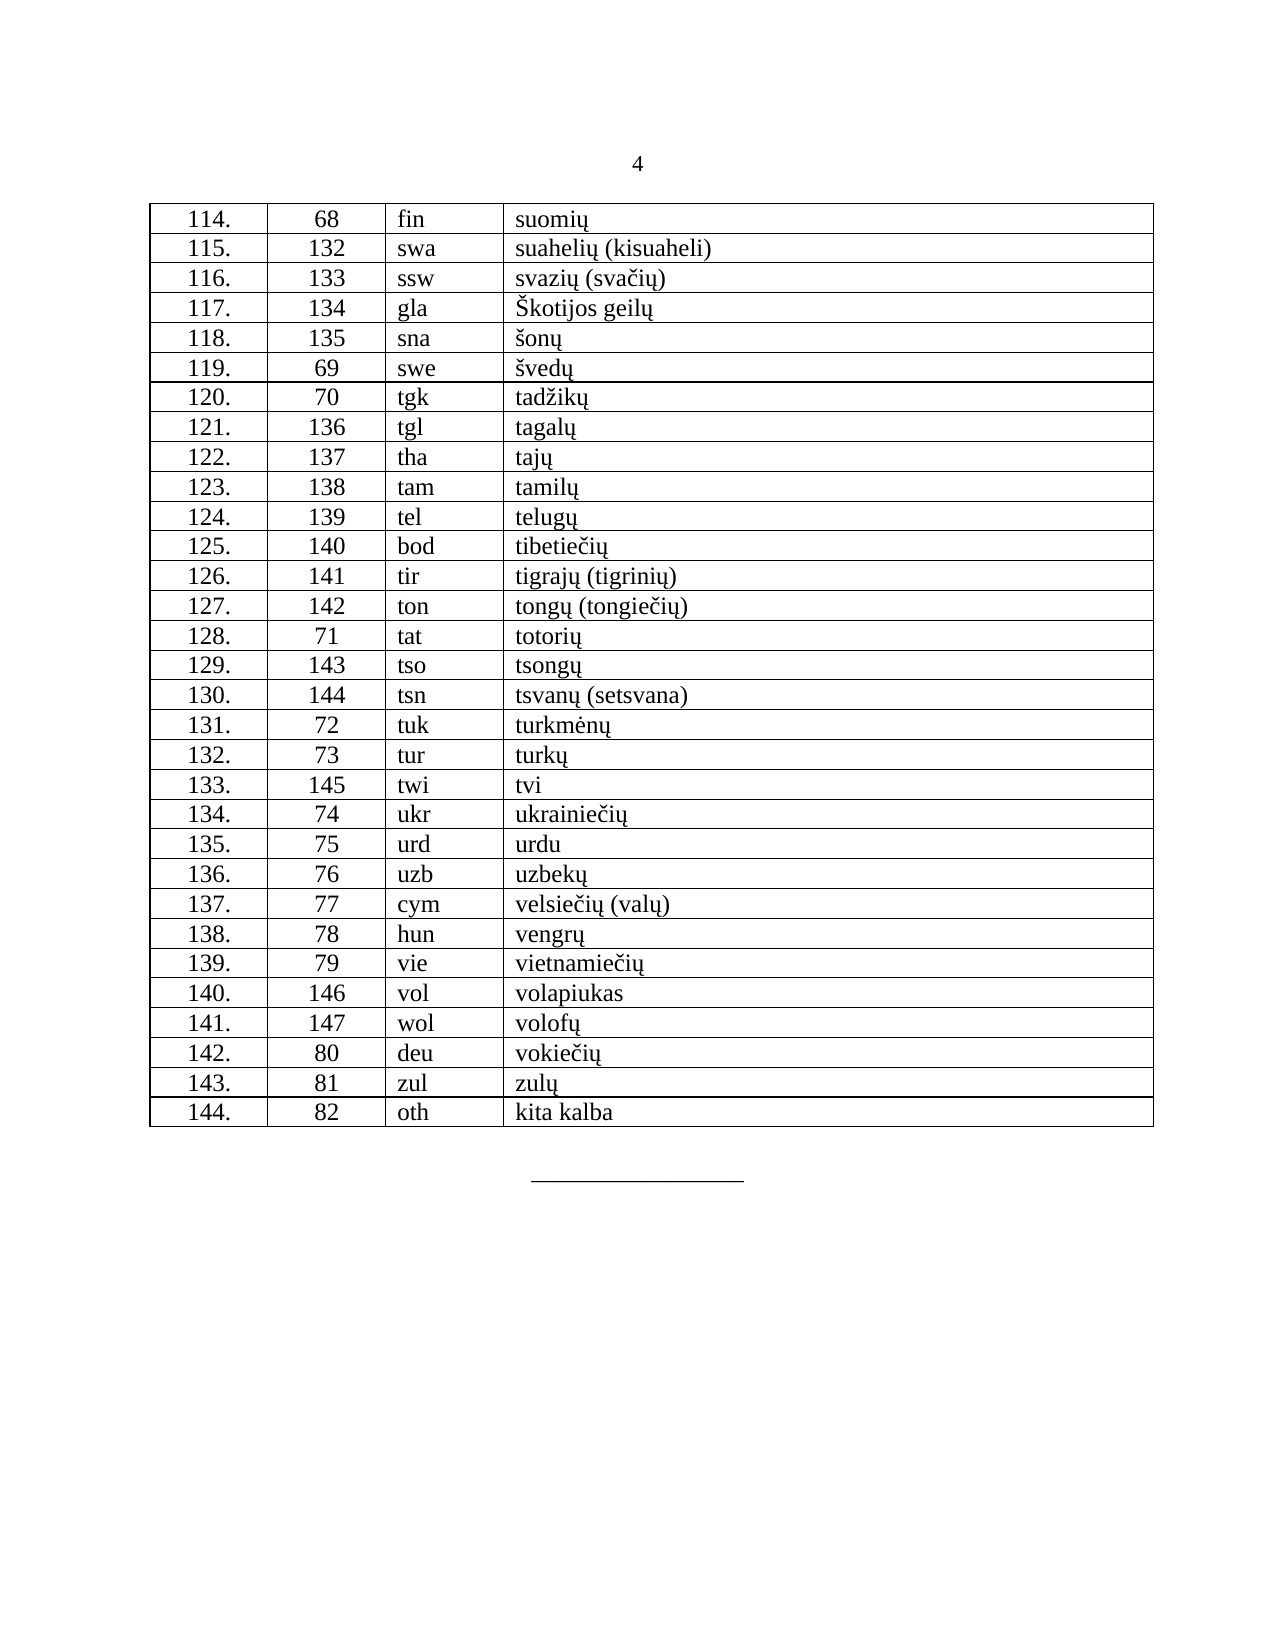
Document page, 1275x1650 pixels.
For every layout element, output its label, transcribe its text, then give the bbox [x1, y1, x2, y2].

table_cell 125. [151, 531, 267, 560]
table_cell deu [386, 1038, 503, 1067]
table_cell svazių (svačių) [504, 263, 1153, 292]
table_cell 115. [151, 234, 267, 262]
table_cell 139 [268, 502, 385, 530]
table_cell 137 [268, 442, 385, 471]
table_cell 80 [268, 1038, 385, 1067]
table_cell 72 [268, 710, 385, 739]
table_cell 69 [268, 353, 385, 381]
table_cell 79 [268, 949, 385, 977]
table_cell urd [386, 829, 503, 858]
table_cell 70 [268, 383, 385, 411]
table_cell 118. [151, 323, 267, 352]
table_cell 142. [151, 1038, 267, 1067]
table_cell volapiukas [504, 978, 1153, 1007]
table_cell 77 [268, 889, 385, 918]
table_cell fin [386, 204, 503, 232]
table_cell gla [386, 293, 503, 322]
table_cell vie [386, 949, 503, 977]
table_cell tsongų [504, 651, 1153, 679]
table_cell swa [386, 234, 503, 262]
table_cell 143 [268, 651, 385, 679]
table_cell 128. [151, 621, 267, 649]
table_cell 82 [268, 1098, 385, 1126]
table_cell 139. [151, 949, 267, 977]
table_cell tat [386, 621, 503, 649]
table_cell 141 [268, 561, 385, 590]
text _________________ [150, 1156, 1125, 1185]
table_cell 140. [151, 978, 267, 1007]
table_cell zul [386, 1068, 503, 1096]
table_cell 133 [268, 263, 385, 292]
table_cell 114. [151, 204, 267, 232]
table_cell vol [386, 978, 503, 1007]
table_cell 74 [268, 800, 385, 828]
table_cell telugų [504, 502, 1153, 530]
table_cell totorių [504, 621, 1153, 649]
table_cell 120. [151, 383, 267, 411]
table_cell ssw [386, 263, 503, 292]
table_cell 147 [268, 1008, 385, 1037]
table_cell 140 [268, 531, 385, 560]
table_cell 144 [268, 680, 385, 709]
table_cell volofų [504, 1008, 1153, 1037]
table_cell 144. [151, 1098, 267, 1126]
table_cell 134 [268, 293, 385, 322]
table_cell 119. [151, 353, 267, 381]
table_cell tha [386, 442, 503, 471]
table_cell tongų (tongiečių) [504, 591, 1153, 620]
table_cell švedų [504, 353, 1153, 381]
table_cell tir [386, 561, 503, 590]
table_cell 122. [151, 442, 267, 471]
table_cell sna [386, 323, 503, 352]
table_cell 143. [151, 1068, 267, 1096]
table_cell suahelių (kisuaheli) [504, 234, 1153, 262]
table_cell suomių [504, 204, 1153, 232]
table_cell 134. [151, 800, 267, 828]
table_cell 138. [151, 919, 267, 947]
table_cell wol [386, 1008, 503, 1037]
table_cell velsiečių (valų) [504, 889, 1153, 918]
table_cell urdu [504, 829, 1153, 858]
table_cell tigrajų (tigrinių) [504, 561, 1153, 590]
table_cell 142 [268, 591, 385, 620]
table_cell tsvanų (setsvana) [504, 680, 1153, 709]
table_cell tel [386, 502, 503, 530]
table_cell tur [386, 740, 503, 769]
table_cell 68 [268, 204, 385, 232]
table_cell ukrainiečių [504, 800, 1153, 828]
table_cell 132 [268, 234, 385, 262]
table_cell tajų [504, 442, 1153, 471]
table_cell 127. [151, 591, 267, 620]
table_cell tam [386, 472, 503, 501]
table_cell 121. [151, 412, 267, 441]
table_cell tibetiečių [504, 531, 1153, 560]
table_cell 136 [268, 412, 385, 441]
table_cell 131. [151, 710, 267, 739]
table_cell 78 [268, 919, 385, 947]
table_cell 130. [151, 680, 267, 709]
table_cell 81 [268, 1068, 385, 1096]
table_cell hun [386, 919, 503, 947]
table_cell 146 [268, 978, 385, 1007]
table_cell 124. [151, 502, 267, 530]
table_cell kita kalba [504, 1098, 1153, 1126]
table_cell oth [386, 1098, 503, 1126]
table_cell 76 [268, 859, 385, 888]
table_cell vokiečių [504, 1038, 1153, 1067]
table_cell turkmėnų [504, 710, 1153, 739]
table_cell 117. [151, 293, 267, 322]
table_cell 123. [151, 472, 267, 501]
table_cell 129. [151, 651, 267, 679]
table_cell 116. [151, 263, 267, 292]
table_cell vietnamiečių [504, 949, 1153, 977]
table_cell 135. [151, 829, 267, 858]
table_cell 126. [151, 561, 267, 590]
table_cell Škotijos geilų [504, 293, 1153, 322]
table_cell 133. [151, 770, 267, 798]
table_cell 138 [268, 472, 385, 501]
table_cell tagalų [504, 412, 1153, 441]
table_cell 71 [268, 621, 385, 649]
table_cell tgk [386, 383, 503, 411]
table_cell 132. [151, 740, 267, 769]
table_cell 141. [151, 1008, 267, 1037]
table_cell cym [386, 889, 503, 918]
table_cell swe [386, 353, 503, 381]
table_cell turkų [504, 740, 1153, 769]
table_cell bod [386, 531, 503, 560]
table_cell tamilų [504, 472, 1153, 501]
table_cell ton [386, 591, 503, 620]
table_cell vengrų [504, 919, 1153, 947]
table_cell tsn [386, 680, 503, 709]
table_cell 137. [151, 889, 267, 918]
table_cell uzbekų [504, 859, 1153, 888]
table_cell šonų [504, 323, 1153, 352]
table_cell 145 [268, 770, 385, 798]
table_cell 135 [268, 323, 385, 352]
table_cell 75 [268, 829, 385, 858]
table_cell 136. [151, 859, 267, 888]
table_cell tuk [386, 710, 503, 739]
table_cell 73 [268, 740, 385, 769]
table_cell twi [386, 770, 503, 798]
table_cell tgl [386, 412, 503, 441]
table_cell tso [386, 651, 503, 679]
table_cell zulų [504, 1068, 1153, 1096]
table_cell uzb [386, 859, 503, 888]
table_cell tvi [504, 770, 1153, 798]
table_cell tadžikų [504, 383, 1153, 411]
table_cell ukr [386, 800, 503, 828]
